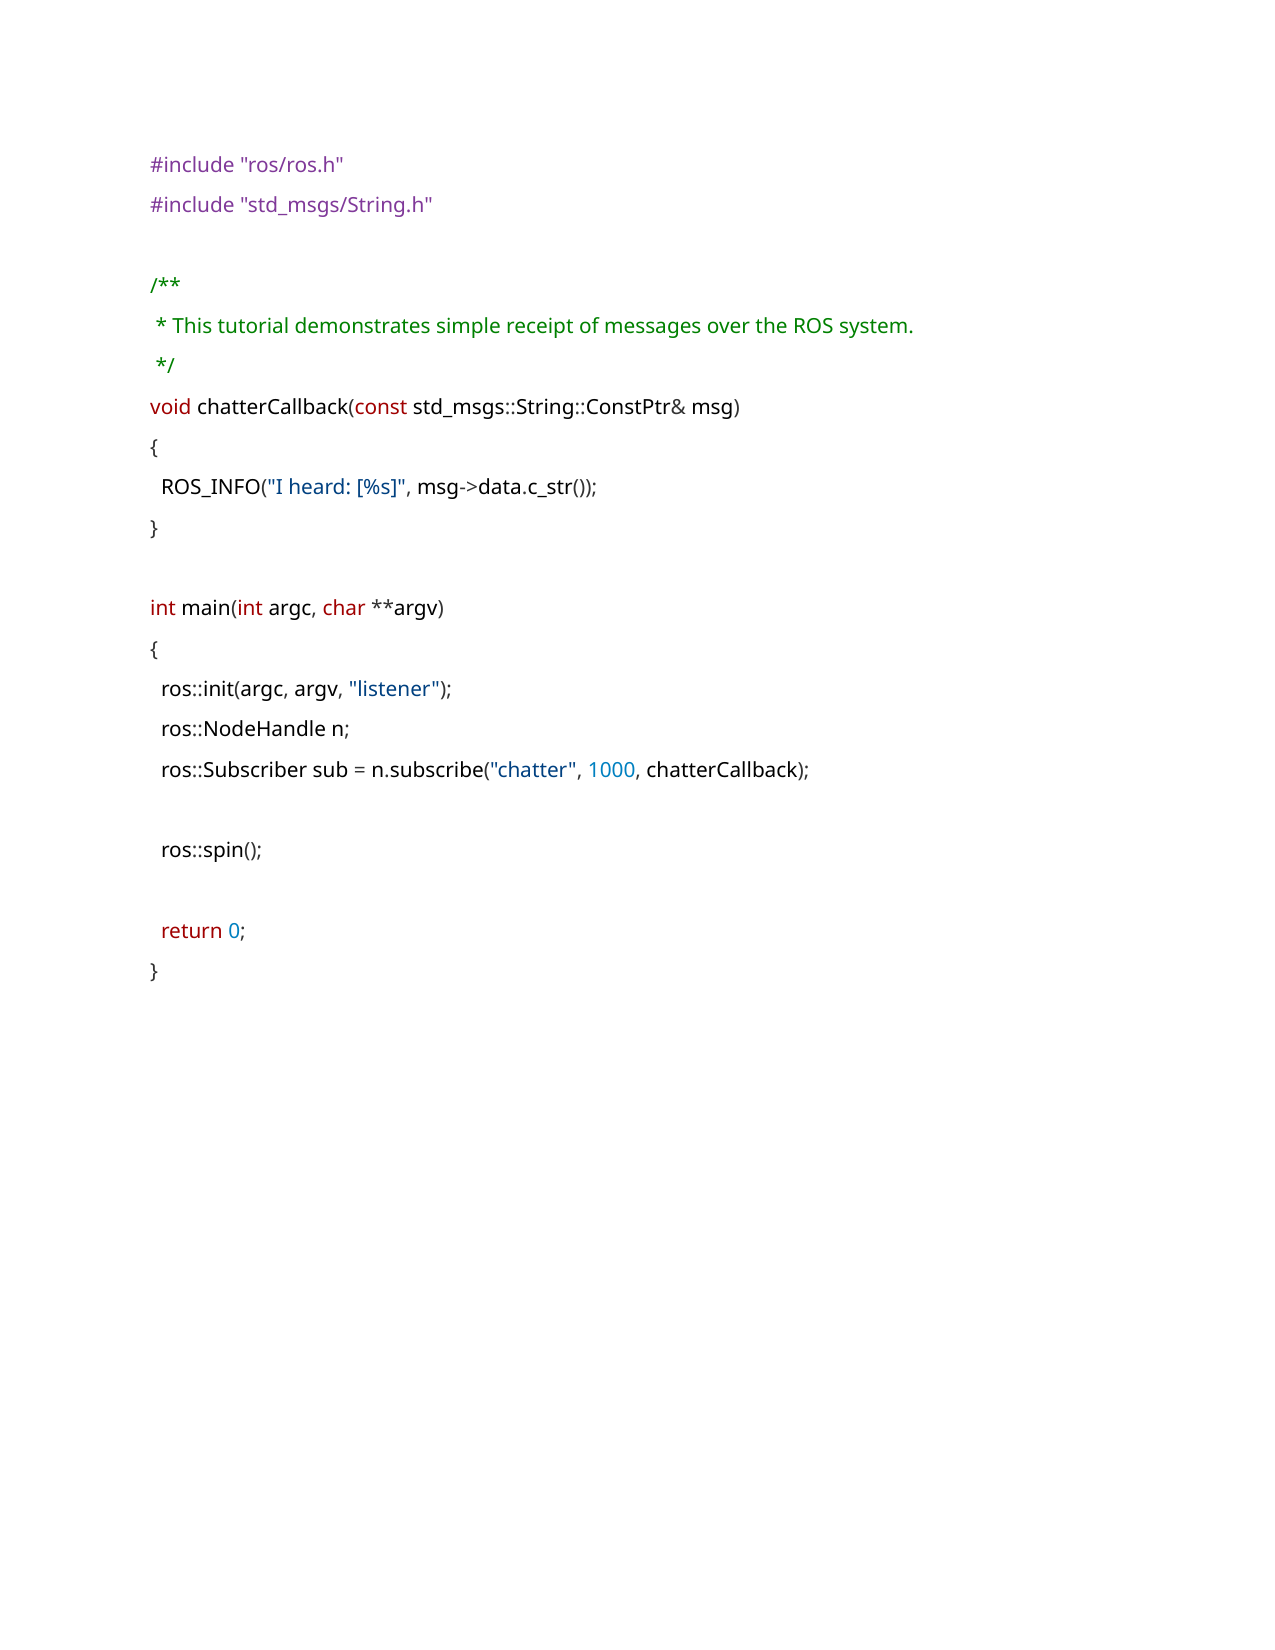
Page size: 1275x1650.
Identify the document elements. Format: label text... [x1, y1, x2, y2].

text #include "ros/ros.h" #include "std_msgs/String.h" /** * This tutorial demonstrates simple receipt of messages over the ROS system. */ void chatterCallback(const std_msgs::String::ConstPtr& msg) { ROS_INFO("I heard: [%s]", msg->data.c_str()); } int main(int argc, char **argv) { ros::init(argc, argv, "listener"); ros::NodeHandle n; ros::Subscriber sub = n.subscribe("chatter", 1000, chatterCallback); ros::spin(); return 0; } [150, 150, 1125, 985]
